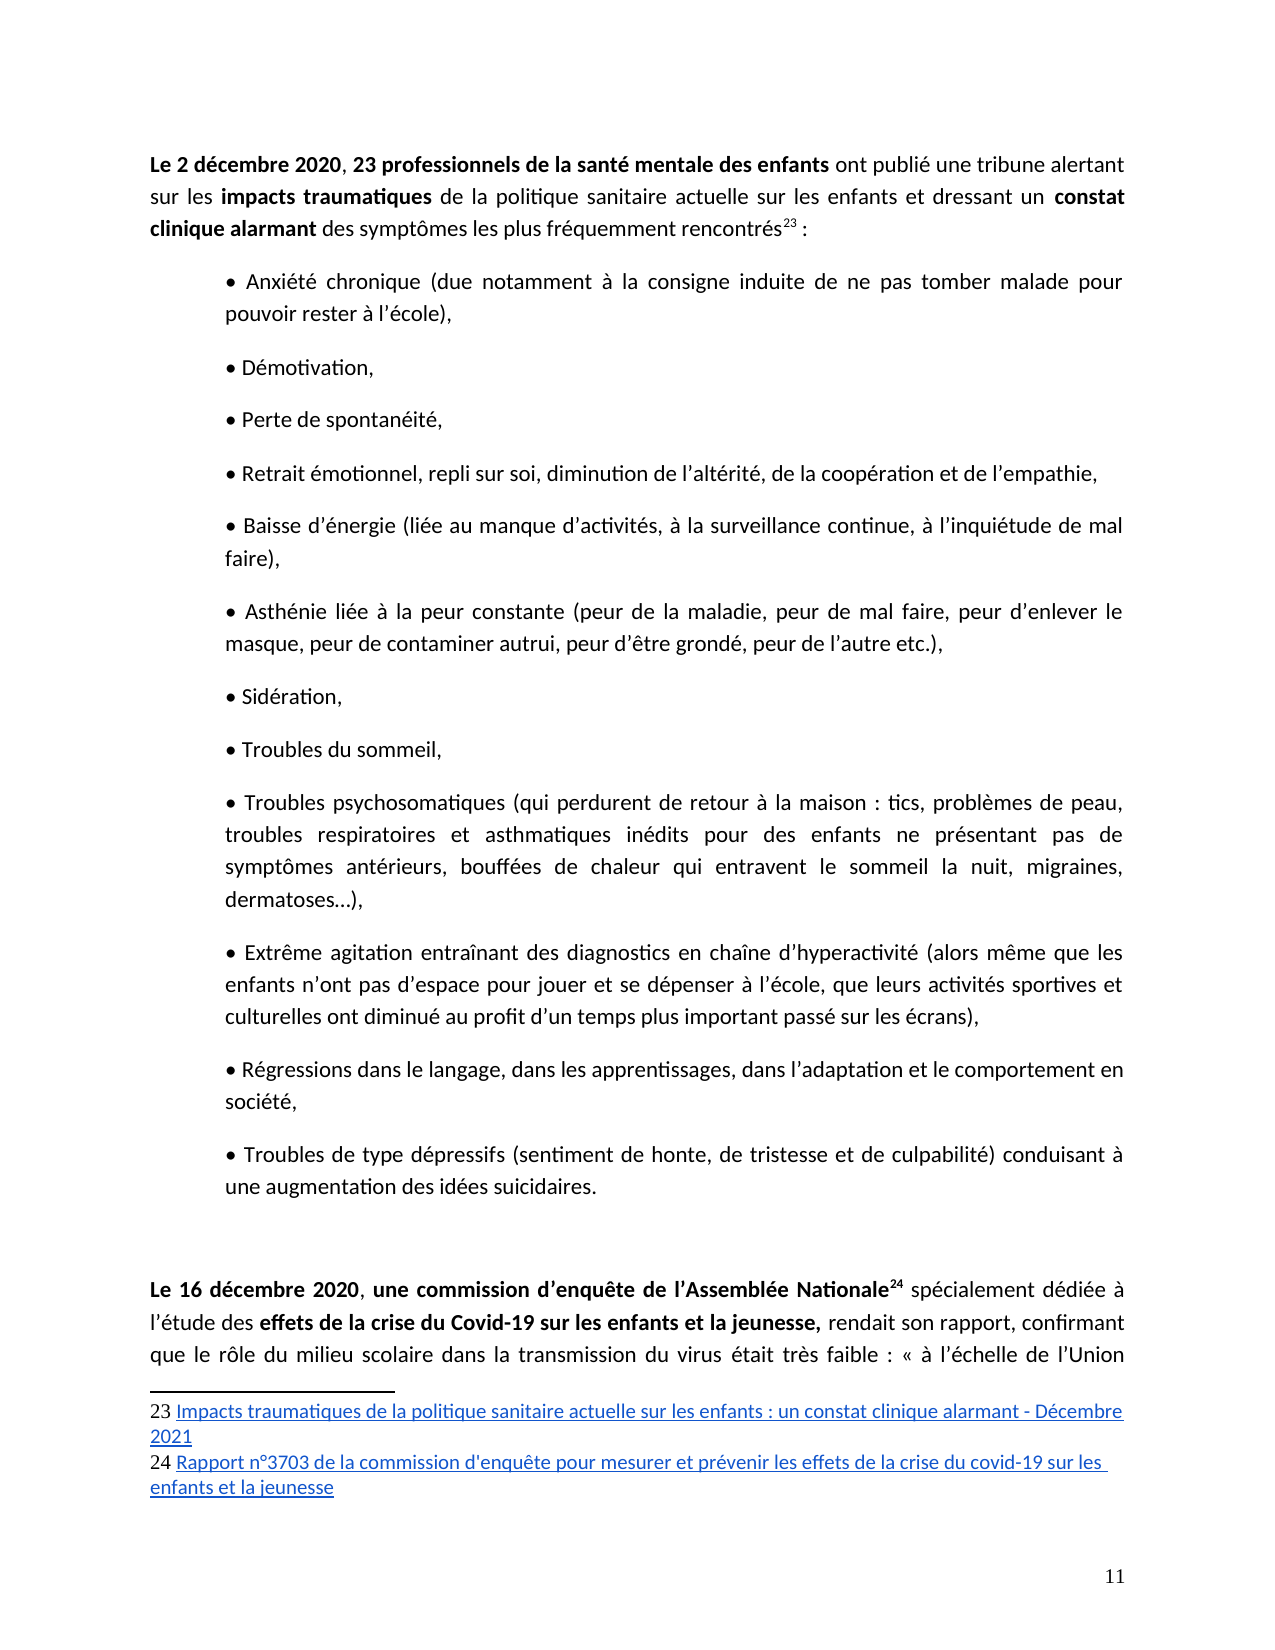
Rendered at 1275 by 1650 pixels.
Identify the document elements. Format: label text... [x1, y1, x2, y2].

text • Sidération, [225, 682, 1125, 710]
text • Asthénie liée à la peur constante (peur de la maladie, peur de mal faire, peur d’enlever le masque, peur de contaminer autrui, peur d’être grondé, peur de l’autre etc.), [225, 597, 1125, 657]
text • Baisse d’énergie (liée au manque d’activités, à la surveillance continue, à l’inquiétude de mal faire), [225, 512, 1125, 572]
text • Troubles de type dépressifs (sentiment de honte, de tristesse et de culpabilité) conduisant à une augmentation des idées suicidaires. [225, 1140, 1125, 1201]
text Le 16 décembre 2020, une commission d’enquête de l’Assemblée Nationale spécialement dédiée à l’étude des effets de la crise du Covid-19 sur les enfants et la jeunesse, rendait son rapport, confirmant que le rôle du milieu scolaire dans la transmission du virus était très faible : « à l’échelle de l’Union [150, 1276, 1125, 1368]
text • Perte de spontanéité, [225, 406, 1125, 434]
text • Extrême agitation entraînant des diagnostics en chaîne d’hyperactivité (alors même que les enfants n’ont pas d’espace pour jouer et se dépenser à l’école, que leurs activités sportives et culturelles ont diminué au profit d’un temps plus important passé sur les écrans), [225, 938, 1125, 1030]
text Rapport n°3703 de la commission d'enquête pour mesurer et prévenir les effets de la crise du covid-19 sur les enfants et la jeunesse [150, 1449, 1125, 1500]
text • Retrait émotionnel, repli sur soi, diminution de l’altérité, de la coopération et de l’empathie, [225, 459, 1125, 487]
text Impacts traumatiques de la politique sanitaire actuelle sur les enfants : un constat clinique alarmant - Décembre 2021 [150, 1398, 1125, 1449]
text Le 2 décembre 2020, 23 professionnels de la santé mentale des enfants ont publié une tribune alertant sur les impacts traumatiques de la politique sanitaire actuelle sur les enfants et dressant un constat clinique alarmant des symptômes les plus fréquemment rencontrés : [150, 150, 1125, 242]
text • Troubles du sommeil, [225, 735, 1125, 763]
text • Anxiété chronique (due notamment à la consigne induite de ne pas tomber malade pour pouvoir rester à l’école), [225, 267, 1125, 328]
text • Troubles psychosomatiques (qui perdurent de retour à la maison : tics, problèmes de peau, troubles respiratoires et asthmatiques inédits pour des enfants ne présentant pas de symptômes antérieurs, bouffées de chaleur qui entravent le sommeil la nuit, migraines, dermatoses…), [225, 788, 1125, 913]
text • Démotivation, [225, 353, 1125, 381]
text • Régressions dans le langage, dans les apprentissages, dans l’adaptation et le comportement en société, [225, 1055, 1125, 1115]
